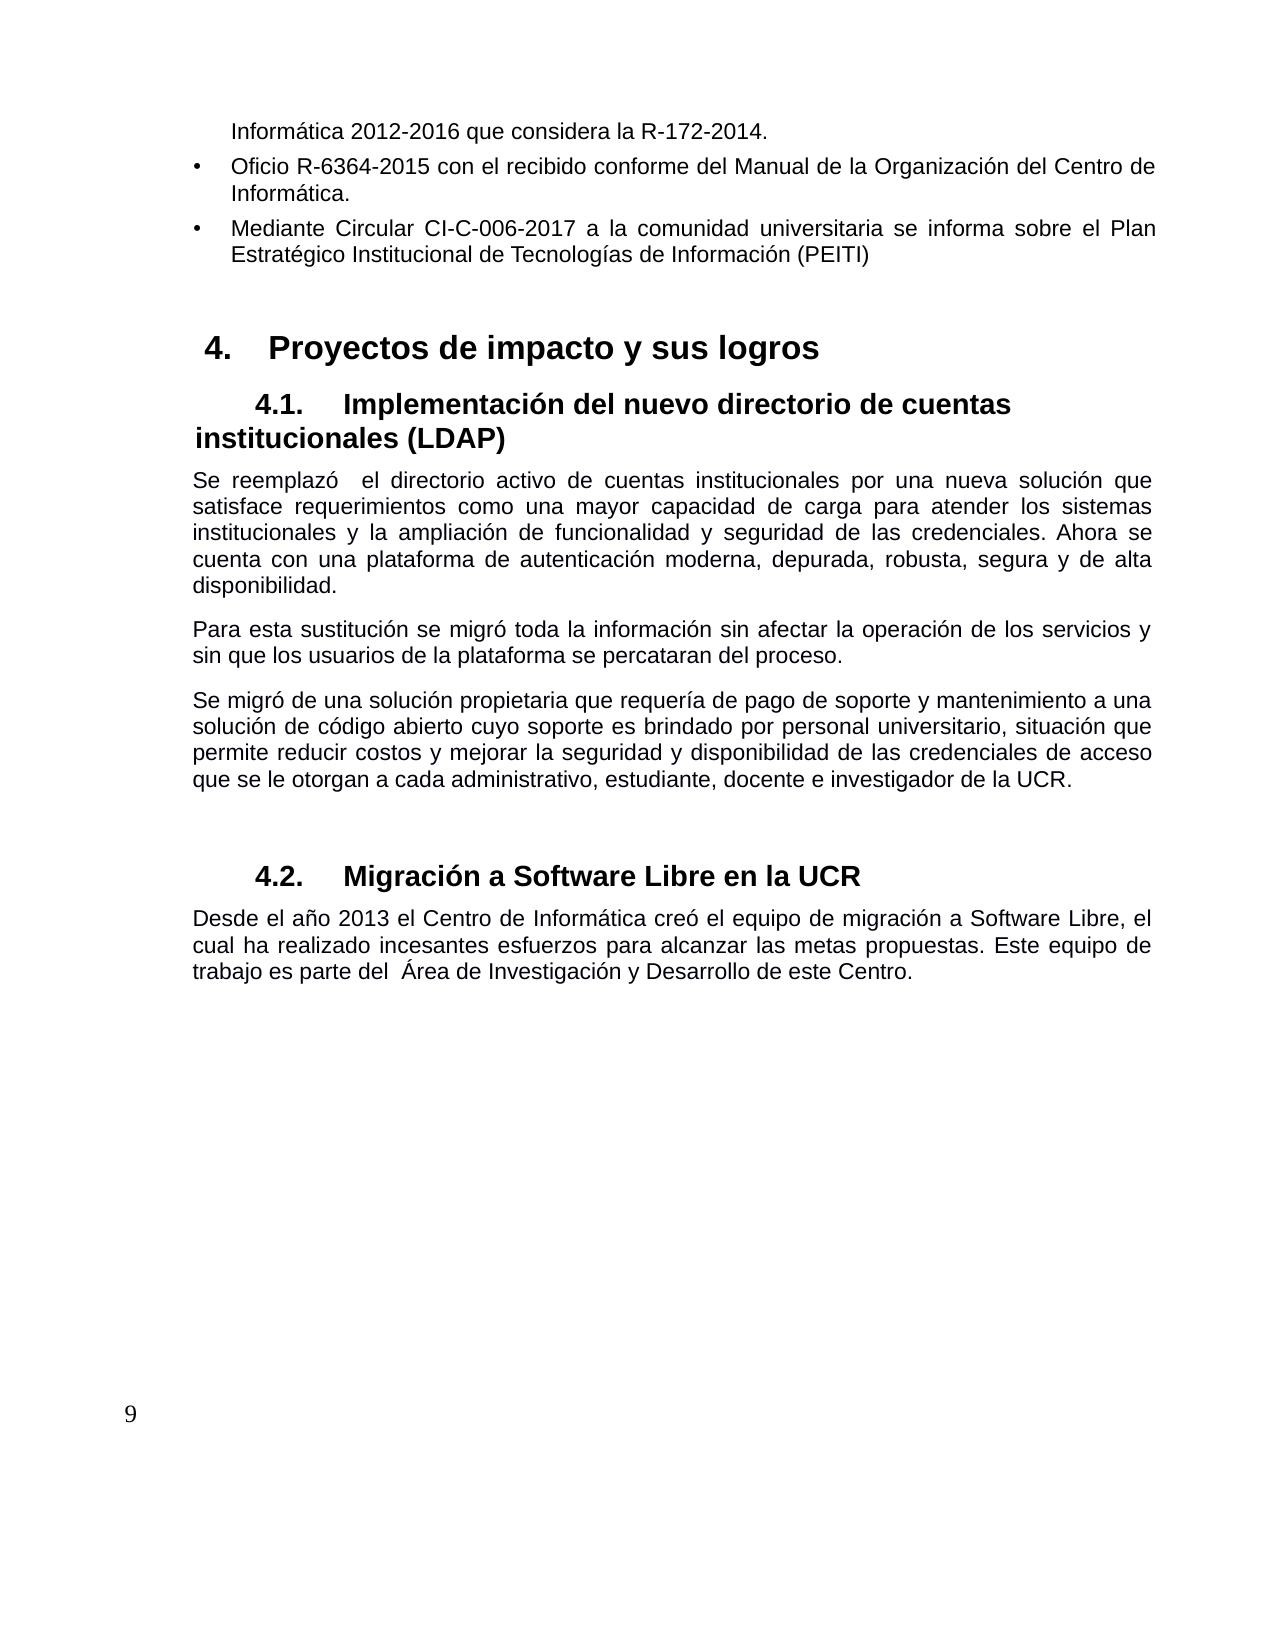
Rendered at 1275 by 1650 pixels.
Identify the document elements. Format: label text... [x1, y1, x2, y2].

subtitle Migración a Software Libre en la UCR [195, 859, 1157, 893]
text Se migró de una solución propietaria que requería de pago de soporte y mantenimiento a una solución de código abierto cuyo soporte es brindado por personal universitario, situación que permite reducir costos y mejorar la seguridad y disponibilidad de las credenciales de acceso que se le otorgan a cada administrativo, estudiante, docente e investigador de la UCR. [192, 687, 1153, 792]
subtitle Implementación del nuevo directorio de cuentas institucionales (LDAP) [195, 387, 1157, 454]
list Mediante Circular CI-C-006-2017 a la comunidad universitaria se informa sobre el Plan Estratégico Institucional de Tecnologías de Información (PEITI) [193, 215, 1157, 268]
text Desde el año 2013 el Centro de Informática creó el equipo de migración a Software Libre, el cual ha realizado incesantes esfuerzos para alcanzar las metas propuestas. Este equipo de trabajo es parte del Área de Investigación y Desarrollo de este Centro. [192, 905, 1153, 984]
text Para esta sustitución se migró toda la información sin afectar la operación de los servicios y sin que los usuarios de la plataforma se percataran del proceso. [192, 616, 1153, 669]
text Se reemplazó el directorio activo de cuentas institucionales por una nueva solución que satisface requerimientos como una mayor capacidad de carga para atender los sistemas institucionales y la ampliación de funcionalidad y seguridad de las credenciales. Ahora se cuenta con una plataforma de autenticación moderna, depurada, robusta, segura y de alta disponibilidad. [192, 467, 1153, 598]
subtitle Proyectos de impacto y sus logros [195, 328, 1157, 366]
list Informática 2012-2016 que considera la R-172-2014. [193, 118, 1157, 144]
list Oficio R-6364-2015 con el recibido conforme del Manual de la Organización del Centro de Informática. [193, 153, 1157, 206]
